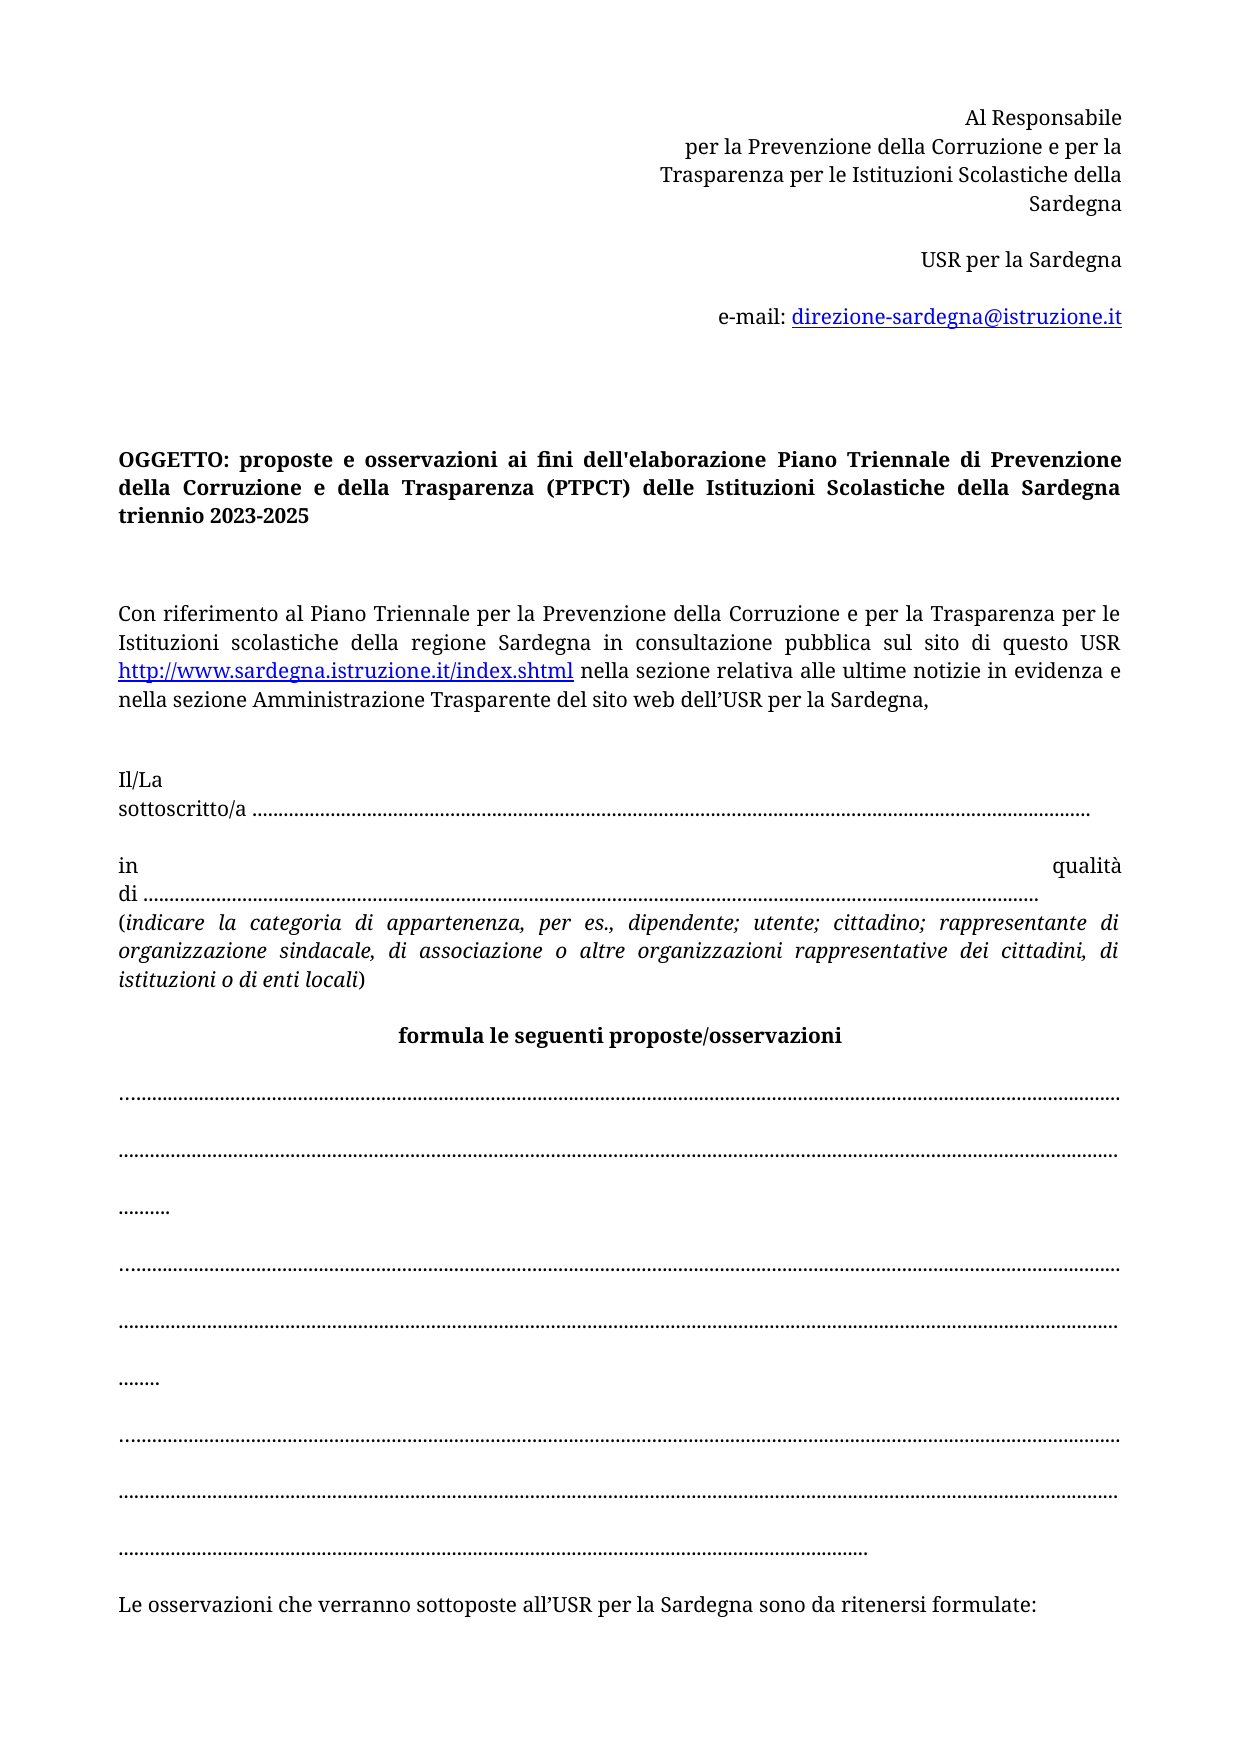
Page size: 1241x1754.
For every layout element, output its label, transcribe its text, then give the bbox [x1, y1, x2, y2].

text OGGETTO: proposte e osservazioni ai fini dell'elaborazione Piano Triennale di Prevenzione della Corruzione e della Trasparenza (PTPCT) delle Istituzioni Scolastiche della Sardegna triennio 2023-2025 [118, 445, 1122, 530]
text Il/La sottoscritto/a ................................................................................................................................................................. [118, 766, 1122, 822]
text in qualità di ............................................................................................................................................................................ [118, 851, 1122, 908]
text ….......................................................................................................................................................................................................................................................................................................................................................................................................….....................................................................................................................................................................................................................................................................................................................................................................................................…............................................................................................................................................................................................................................................................................................................................................................................................................................................................................................................................................. [118, 1078, 1122, 1562]
text Con riferimento al Piano Triennale per la Prevenzione della Corruzione e per la Trasparenza per le Istituzioni scolastiche della regione Sardegna in consultazione pubblica sul sito di questo USR http://www.sardegna.istruzione.it/index.shtml nella sezione relativa alle ultime notizie in evidenza e nella sezione Amministrazione Trasparente del sito web dell’USR per la Sardegna, [118, 599, 1122, 713]
text USR per la Sardegna [561, 246, 1122, 274]
text per la Prevenzione della Corruzione e per la Trasparenza per le Istituzioni Scolastiche della Sardegna [561, 132, 1122, 217]
text (indicare la categoria di appartenenza, per es., dipendente; utente; cittadino; rappresentante di organizzazione sindacale, di associazione o altre organizzazioni rappresentative dei cittadini, di istituzioni o di enti locali) [118, 908, 1122, 993]
text Le osservazioni che verranno sottoposte all’USR per la Sardegna sono da ritenersi formulate: [118, 1590, 1122, 1619]
text formula le seguenti proposte/osservazioni [118, 1022, 1122, 1050]
text Al Responsabile [561, 103, 1122, 132]
text e-mail: direzione-sardegna@istruzione.it [561, 302, 1122, 331]
